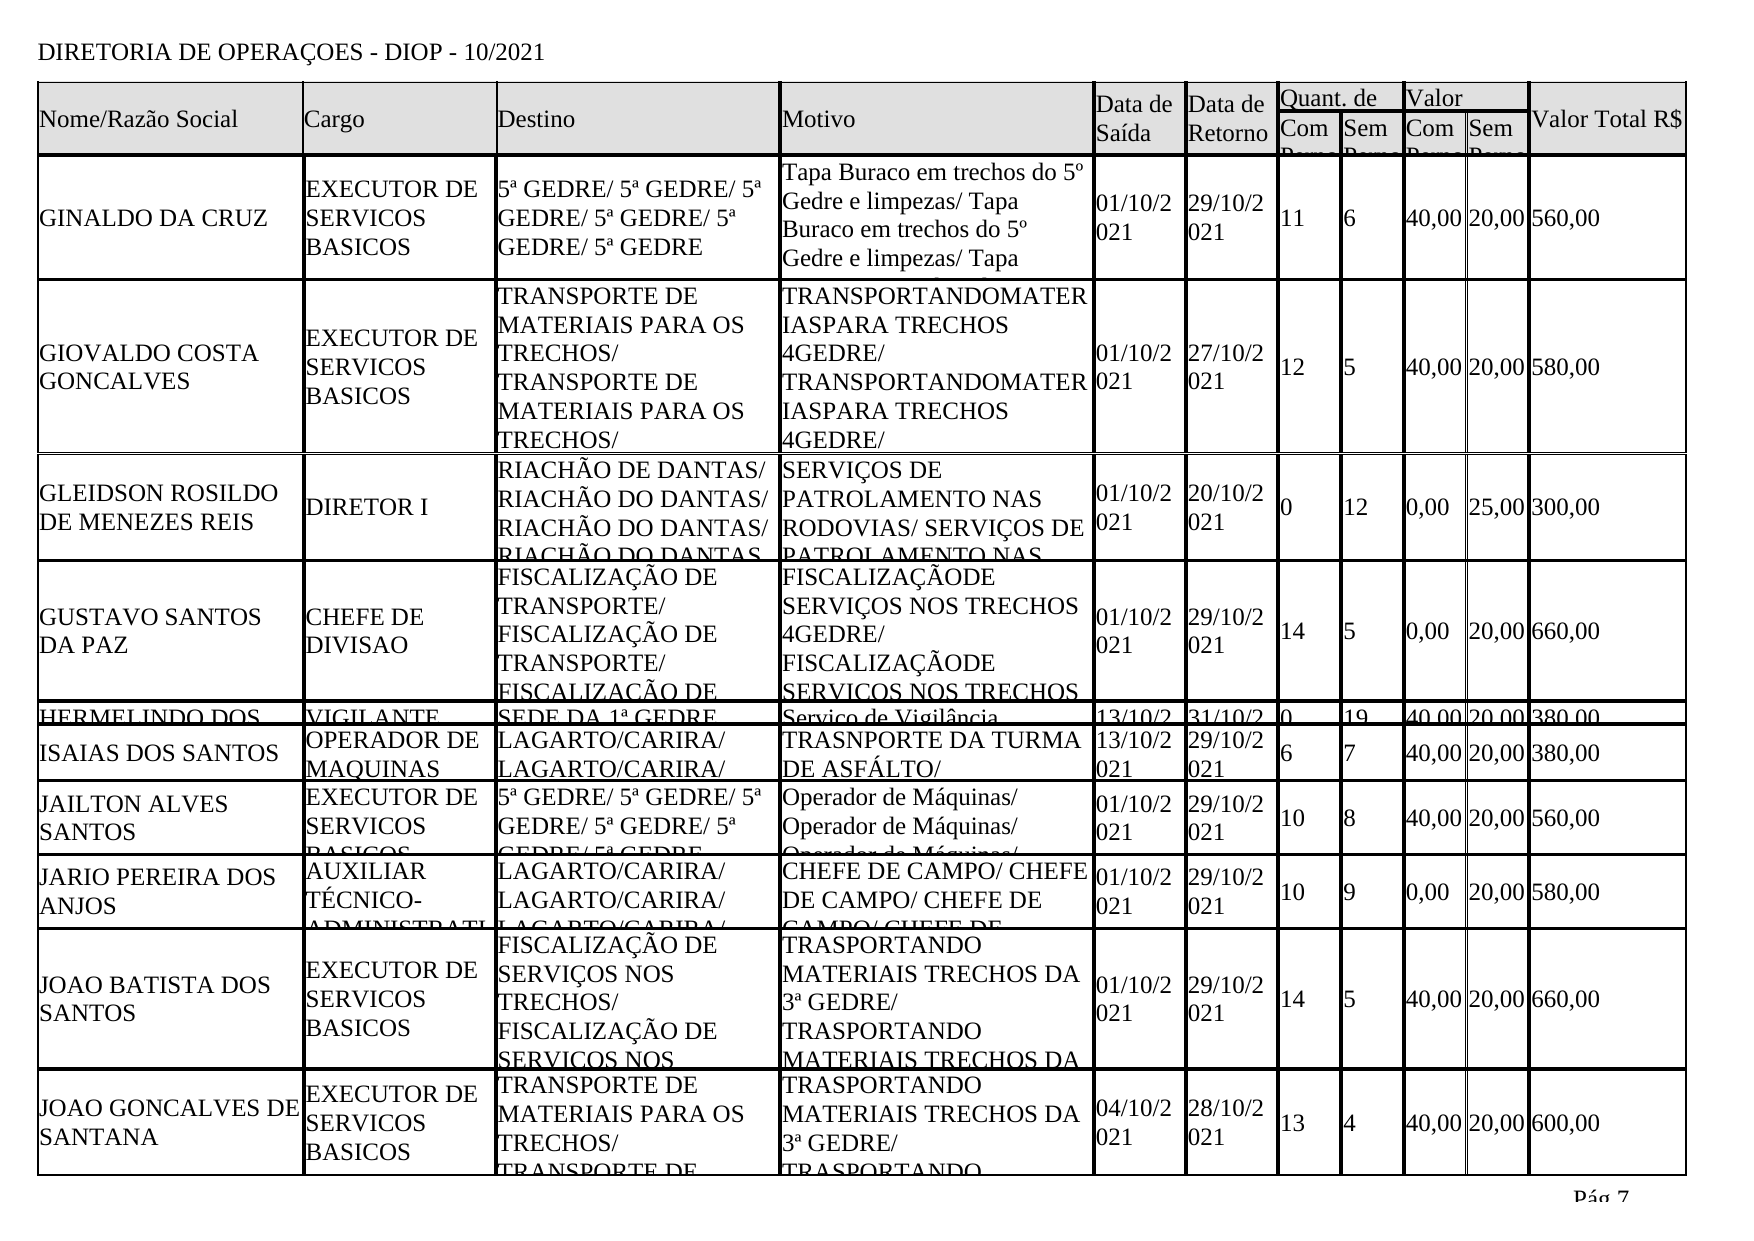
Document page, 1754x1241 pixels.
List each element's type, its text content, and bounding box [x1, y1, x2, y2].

table_cell 13/10/2021 [1096, 703, 1184, 722]
table_cell EXECUTOR DE SERVICOS BASICOS [306, 281, 494, 452]
table_cell 40,00 [1406, 782, 1465, 853]
table_cell Serviço de Vigilância. [782, 703, 1092, 722]
table_cell GINALDO DA CRUZ [39, 157, 302, 278]
table_cell 10 [1280, 856, 1339, 927]
table_cell 29/10/2021 [1188, 157, 1276, 278]
table_cell 01/10/2021 [1096, 856, 1184, 927]
table_cell 5ª GEDRE/ 5ª GEDRE/ 5ª GEDRE/ 5ª GEDRE/ 5ª GEDRE/ 5ª GEDRE [498, 782, 778, 853]
table_cell Sem Pernoite [1468, 113, 1527, 153]
table_cell 27/10/2021 [1188, 281, 1276, 452]
table_cell Tapa Buraco em trechos do 5º Gedre e limpezas/ Tapa Buraco em trechos do 5º Gedre e limpezas/ Tapa Buraco em trechos do 5º Gedre e limpezas/ Tapa Buraco em trechos do 5º Gedre e limpezas/ Tapa Buraco em trechos do 5º Gedre e limpezas/ Tapa Buraco em trechos do 5º Gedre e limpezas [782, 157, 1092, 278]
table_cell AUXILIAR TÉCNICO-ADMINISTRATIVO II [306, 856, 494, 927]
table_cell [1687, 81, 1717, 1184]
table_cell 29/10/2021 [1188, 562, 1276, 699]
table_cell 40,00 [1406, 157, 1465, 278]
table_cell DIRETOR I [306, 455, 494, 559]
table_cell 560,00 [1531, 157, 1685, 278]
table_cell 12 [1280, 281, 1339, 452]
table_cell 04/10/2021 [1096, 1071, 1184, 1174]
table_cell 300,00 [1531, 455, 1685, 559]
table_cell 0 [1280, 703, 1339, 722]
table_cell Sem Pernoite [1343, 113, 1402, 153]
table_cell Data de Retorno [1188, 83, 1276, 153]
table_cell FISCALIZAÇÃO DE TRANSPORTE/ FISCALIZAÇÃO DE TRANSPORTE/ FISCALIZAÇÃO DE SERVIÇOS NOS TRECHOS/ FISCALIZAÇÃO DE SERVIÇOS NOS TRECHOS/ FISCALIZAÇÃO DE SERVIÇOS NOS TRECHOS [498, 562, 778, 699]
table_cell 01/10/2021 [1096, 782, 1184, 853]
table_cell 5ª GEDRE/ 5ª GEDRE/ 5ª GEDRE/ 5ª GEDRE/ 5ª GEDRE/ 5ª GEDRE [498, 157, 778, 278]
table_cell EXECUTOR DE SERVICOS BASICOS [306, 782, 494, 853]
table_cell 6 [1343, 157, 1402, 278]
table_cell 9 [1343, 856, 1402, 927]
table_cell 12 [1343, 455, 1402, 559]
table_cell CHEFE DE CAMPO/ CHEFE DE CAMPO/ CHEFE DE CAMPO/ CHEFE DE CAMPO/ CHEFE DE CAMPO [782, 856, 1092, 927]
table_cell 14 [1280, 930, 1339, 1067]
table_cell 600,00 [1531, 1071, 1685, 1174]
table_cell LAGARTO/CARIRA/ LAGARTO/CARIRA/ LAGARTO/CARIRA/ LAGARTO/CARIRA/ LAGARTO/CARIRA [498, 856, 778, 927]
table_cell ISAIAS DOS SANTOS [39, 726, 302, 779]
table_cell 01/10/2021 [1096, 455, 1184, 559]
table_cell 25,00 [1468, 455, 1527, 559]
table_cell 20/10/2021 [1188, 455, 1276, 559]
table_cell 29/10/2021 [1188, 782, 1276, 853]
table_cell Destino [498, 83, 778, 153]
table_cell 0,00 [1406, 856, 1465, 927]
table_cell Valor Total R$ [1531, 83, 1685, 153]
table_cell 11 [1280, 157, 1339, 278]
table_cell DIRETORIA DE OPERAÇOES - DIOP - 10/2021 [37, 37, 1322, 67]
table_cell Valor Diárias R$ [1406, 83, 1527, 109]
table_cell Nome/Razão Social [39, 83, 302, 153]
table_cell [1322, 37, 1717, 81]
table_cell 660,00 [1531, 930, 1685, 1067]
table_cell 10 [1280, 782, 1339, 853]
table_cell 0 [1280, 455, 1339, 559]
table_cell RIACHÃO DE DANTAS/ RIACHÃO DO DANTAS/ RIACHÃO DO DANTAS/ RIACHÃO DO DANTAS [498, 455, 778, 559]
table_cell GUSTAVO SANTOS DA PAZ [39, 562, 302, 699]
table_cell HERMELINDO DOS SANTOS [39, 703, 302, 722]
table_cell TRANSPORTE DE MATERIAIS PARA OS TRECHOS/ TRANSPORTE DE MATERIAIS PARA OS TRECHOS/ TRANSPORTE DE MATERIAIS PARA OS TRECHOS/ TRANSPORTE DE MATERIAIS PARA OS TRECHOS/ TRANSPORTE DE MATERIAIS PARA OS TRECHOS [498, 281, 778, 452]
table_cell Com Pernoite [1406, 113, 1465, 153]
table_cell Operador de Máquinas/ Operador de Máquinas/ Operador de Máquinas/ Operador de Máquinas/ Operador de Máquinas/ Transporte de Material para os trechos [782, 782, 1092, 853]
table_cell GLEIDSON ROSILDO DE MENEZES REIS [39, 455, 302, 559]
table_cell JARIO PEREIRA DOS ANJOS [39, 856, 302, 927]
table_cell 13 [1280, 1071, 1339, 1174]
table_cell JAILTON ALVES SANTOS [39, 782, 302, 853]
table_cell 5 [1343, 562, 1402, 699]
table_cell OPERADOR DE MAQUINAS [306, 726, 494, 779]
table_cell Motivo [782, 83, 1092, 153]
table_cell 6 [1280, 726, 1339, 779]
table_cell EXECUTOR DE SERVICOS BASICOS [306, 157, 494, 278]
table_cell 28/10/2021 [1188, 1071, 1276, 1174]
table_cell 20,00 [1468, 281, 1527, 452]
table_cell FISCALIZAÇÃODE SERVIÇOS NOS TRECHOS 4GEDRE/ FISCALIZAÇÃODE SERVIÇOS NOS TRECHOS 4GEDRE/ FISCALIZAÇÃODE SERVIÇOS NOS TRECHOS 4GEDRE/ FISCALIZAÇÃODE SERVIÇOS NOS TRECHOS 4GEDRE/ FISCALIZAÇÃODE SERVIÇOS NOS TRECHOS 4GEDRE [782, 562, 1092, 699]
table_cell [37, 1176, 1687, 1184]
table_cell 660,00 [1531, 562, 1685, 699]
table_cell 8 [1343, 782, 1402, 853]
table_cell 20,00 [1468, 726, 1527, 779]
table_cell 0,00 [1406, 455, 1465, 559]
table_cell 14 [1280, 562, 1339, 699]
table_cell GIOVALDO COSTA GONCALVES [39, 281, 302, 452]
table_cell 20,00 [1468, 782, 1527, 853]
table_cell 20,00 [1468, 856, 1527, 927]
table_cell LAGARTO/CARIRA/ LAGARTO/CARIRA/ LAGARTO/CARIRA [498, 726, 778, 779]
table_cell 40,00 [1406, 703, 1465, 722]
table_cell TRANSPORTE DE MATERIAIS PARA OS TRECHOS/ TRANSPORTE DE MATERIAIS PARA OS TRECHOS/ TRANSPORTE DE MATERIAIS PARA OS TRECHOS/ TRANSPORTE DE MATERIAIS PARA OS TRECHOS [498, 1071, 778, 1174]
table_cell 01/10/2021 [1096, 157, 1184, 278]
table_cell 20,00 [1468, 157, 1527, 278]
table_cell 5 [1343, 930, 1402, 1067]
table_cell 0,00 [1406, 562, 1465, 699]
table_cell 20,00 [1468, 930, 1527, 1067]
table_cell TRANSPORTANDOMATERIASPARA TRECHOS 4GEDRE/ TRANSPORTANDOMATERIASPARA TRECHOS 4GEDRE/ TRANSPORTANDOMATERIASPARA TRECHOS 4GEDRE/ TRANSPORTANDOMATERIASPARA TRECHOS 4GEDRE/ TRANSPORTANDOMATERIASPARA TRECHOS 4GEDRE [782, 281, 1092, 452]
table_cell SERVIÇOS DE PATROLAMENTO NAS RODOVIAS/ SERVIÇOS DE PATROLAMENTO NAS RODOVIAS/ SERVIÇOS DE PATROLAMENTO NAS RODOVIAS/ SERVIÇOS DE PATROLAMENTO NAS RODOVIAS [782, 455, 1092, 559]
table_cell Cargo [304, 83, 496, 153]
table_cell TRASPORTANDO MATERIAIS TRECHOS DA 3ª GEDRE/ TRASPORTANDO MATERIAIS TRECHOS DA 3ª GEDRE/ TRASPORTANDO MATERIAIS TRECHOS DA 3ª GEDRE/ TRASPORTANDO MATERIAIS TRECHOS DA 3ª GEDRE [782, 1071, 1092, 1174]
table_cell 40,00 [1406, 281, 1465, 452]
table_cell 13/10/2021 [1096, 726, 1184, 779]
table_cell 5 [1343, 281, 1402, 452]
table_cell 40,00 [1406, 1071, 1465, 1174]
table_cell Com Pernoite [1280, 113, 1339, 153]
table_cell 4 [1343, 1071, 1402, 1174]
table_cell JOAO GONCALVES DE SANTANA [39, 1071, 302, 1174]
table_cell Data de Saída [1096, 83, 1184, 153]
table_cell Pág.7 [1573, 1185, 1717, 1202]
table_cell 20,00 [1468, 703, 1527, 722]
table_cell 7 [1343, 726, 1402, 779]
table_cell 40,00 [1406, 930, 1465, 1067]
table_cell 29/10/2021 [1188, 930, 1276, 1067]
table_cell 29/10/2021 [1188, 726, 1276, 779]
table_cell 20,00 [1468, 562, 1527, 699]
table_cell 01/10/2021 [1096, 281, 1184, 452]
table_cell TRASNPORTE DA TURMA DE ASFÁLTO/ TRANSPORTE DA TURMA DE ASFÁLTO/ TRANSPORTE DA TURMA DE ASFÁLTO [782, 726, 1092, 779]
table_cell 560,00 [1531, 782, 1685, 853]
table_cell 19 [1343, 703, 1402, 722]
table_cell 380,00 [1531, 726, 1685, 779]
table_cell 380,00 [1531, 703, 1685, 722]
table_cell 40,00 [1406, 726, 1465, 779]
table_cell 31/10/2021 [1188, 703, 1276, 722]
table_cell VIGILANTE [306, 703, 494, 722]
table_cell 01/10/2021 [1096, 930, 1184, 1067]
table_cell 580,00 [1531, 281, 1685, 452]
table_cell Quant. de diárias [1280, 83, 1402, 109]
table_cell 580,00 [1531, 856, 1685, 927]
table_cell EXECUTOR DE SERVICOS BASICOS [306, 930, 494, 1067]
table_cell TRASPORTANDO MATERIAIS TRECHOS DA 3ª GEDRE/ TRASPORTANDO MATERIAIS TRECHOS DA 3ª GEDRE/ TRASPORTANDO MATERIAIS TRECHOS DA 3ª GEDRE/ TRASPORTANDO MATERIAIS TRECHOS DA 3ª GEDRE/ TRASPORTANDO MATERIAIS TRECHOS DA 3ª GEDRE [782, 930, 1092, 1067]
table_cell FISCALIZAÇÃO DE SERVIÇOS NOS TRECHOS/ FISCALIZAÇÃO DE SERVIÇOS NOS TRECHOS/ FISCALIZAÇÃO DE SERVIÇOS NOS TRECHOS/ FISCALIZAÇÃO DE SERVIÇOS NOS TRECHOS/ FISCALIZAÇÃO DE SERVIÇOS NOS TRECHOS [498, 930, 778, 1067]
table_cell SEDE DA 1ª GEDRE [498, 703, 778, 722]
table_cell [37, 1185, 1573, 1202]
table_cell 29/10/2021 [1188, 856, 1276, 927]
table_cell JOAO BATISTA DOS SANTOS [39, 930, 302, 1067]
table_cell [37, 67, 1322, 81]
table_cell CHEFE DE DIVISAO [306, 562, 494, 699]
table_cell 01/10/2021 [1096, 562, 1184, 699]
table_cell EXECUTOR DE SERVICOS BASICOS [306, 1071, 494, 1174]
table_cell 20,00 [1468, 1071, 1527, 1174]
